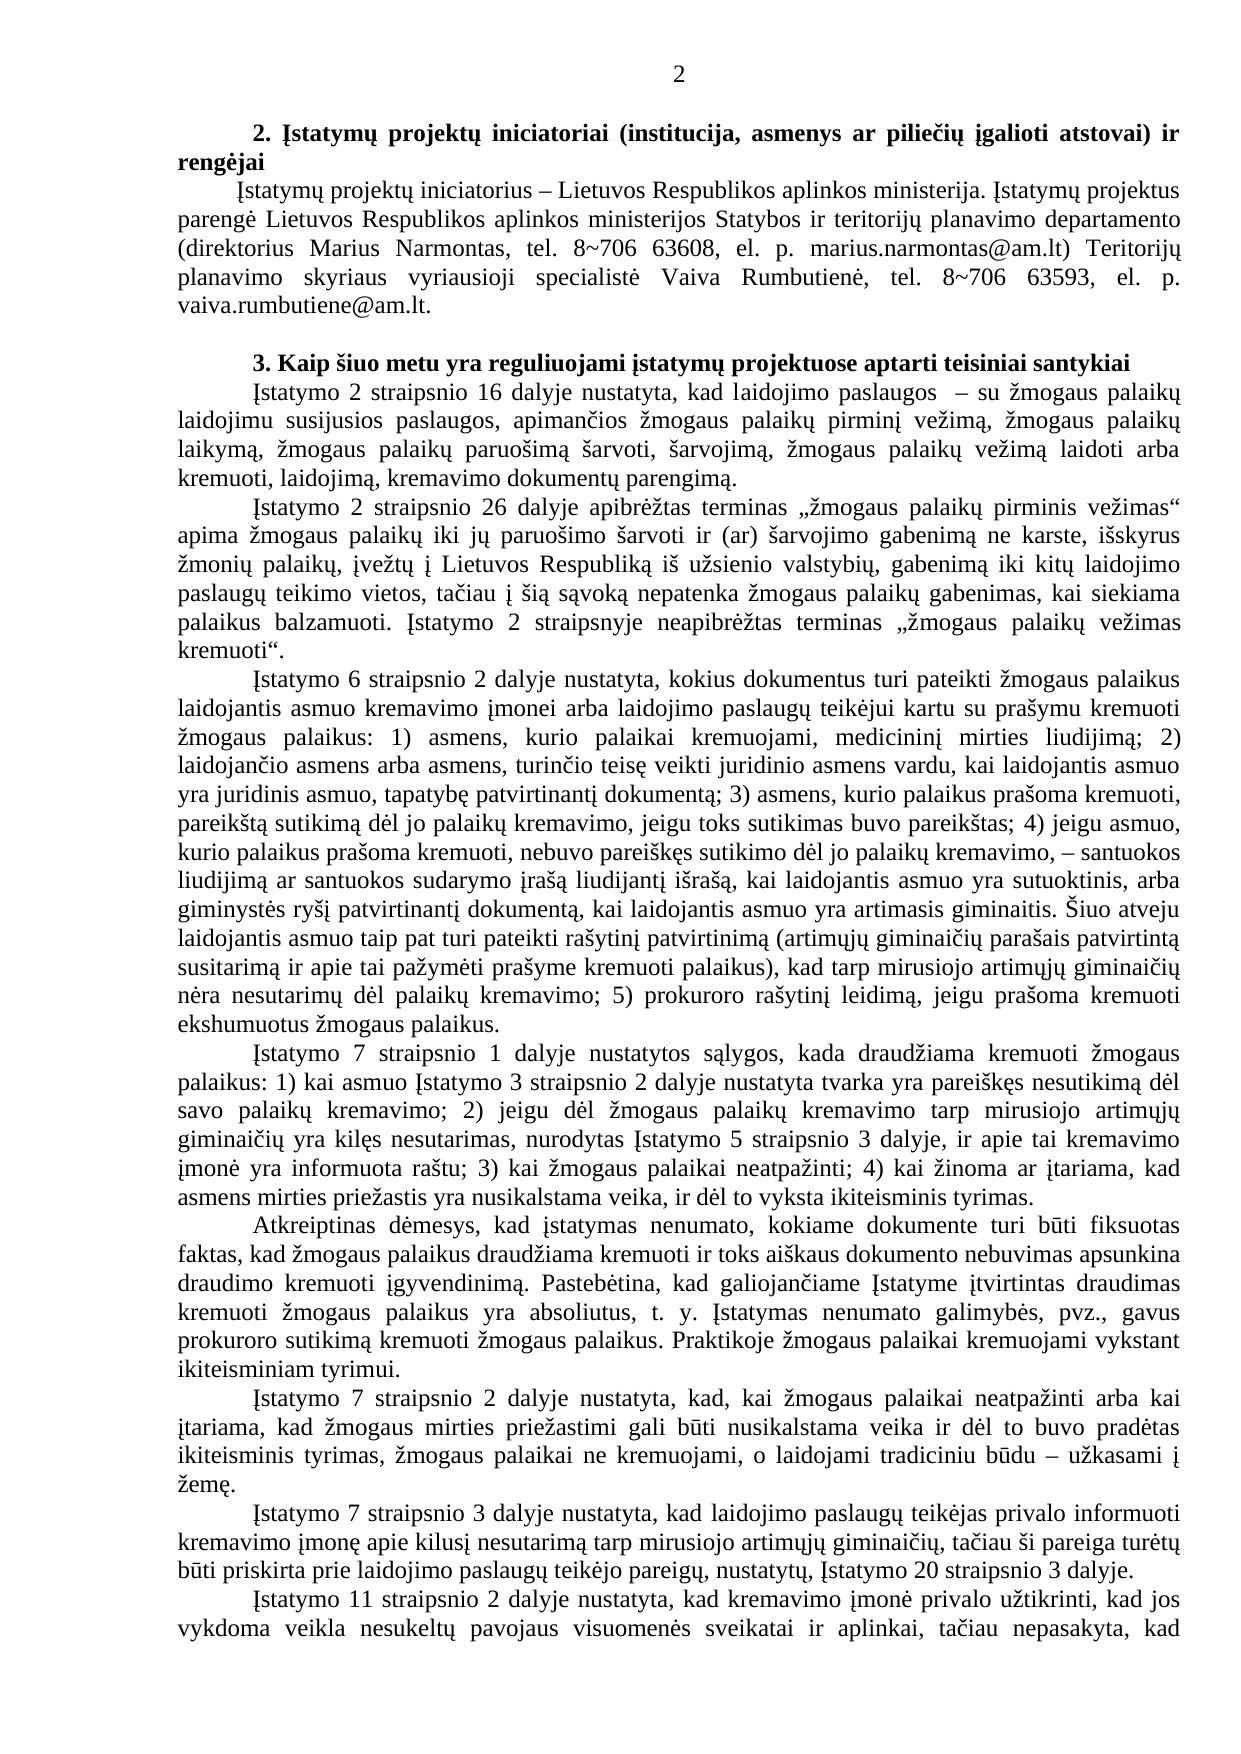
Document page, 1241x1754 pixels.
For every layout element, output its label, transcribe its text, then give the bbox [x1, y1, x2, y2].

text Įstatymo 7 straipsnio 1 dalyje nustatytos sąlygos, kada draudžiama kremuoti žmogaus palaikus: 1) kai asmuo Įstatymo 3 straipsnio 2 dalyje nustatyta tvarka yra pareiškęs nesutikimą dėl savo palaikų kremavimo; 2) jeigu dėl žmogaus palaikų kremavimo tarp mirusiojo artimųjų giminaičių yra kilęs nesutarimas, nurodytas Įstatymo 5 straipsnio 3 dalyje, ir apie tai kremavimo įmonė yra informuota raštu; 3) kai žmogaus palaikai neatpažinti; 4) kai žinoma ar įtariama, kad asmens mirties priežastis yra nusikalstama veika, ir dėl to vyksta ikiteisminis tyrimas. [177, 1038, 1181, 1211]
text Įstatymo 2 straipsnio 16 dalyje nustatyta, kad laidojimo paslaugos – su žmogaus palaikų laidojimu susijusios paslaugos, apimančios žmogaus palaikų pirminį vežimą, žmogaus palaikų laikymą, žmogaus palaikų paruošimą šarvoti, šarvojimą, žmogaus palaikų vežimą laidoti arba kremuoti, laidojimą, kremavimo dokumentų parengimą. [177, 377, 1181, 492]
text Įstatymo 7 straipsnio 3 dalyje nustatyta, kad laidojimo paslaugų teikėjas privalo informuoti kremavimo įmonę apie kilusį nesutarimą tarp mirusiojo artimųjų giminaičių, tačiau ši pareiga turėtų būti priskirta prie laidojimo paslaugų teikėjo pareigų, nustatytų, Įstatymo 20 straipsnio 3 dalyje. [177, 1498, 1181, 1584]
text Atkreiptinas dėmesys, kad įstatymas nenumato, kokiame dokumente turi būti fiksuotas faktas, kad žmogaus palaikus draudžiama kremuoti ir toks aiškaus dokumento nebuvimas apsunkina draudimo kremuoti įgyvendinimą. Pastebėtina, kad galiojančiame Įstatyme įtvirtintas draudimas kremuoti žmogaus palaikus yra absoliutus, t. y. Įstatymas nenumato galimybės, pvz., gavus prokuroro sutikimą kremuoti žmogaus palaikus. Praktikoje žmogaus palaikai kremuojami vykstant ikiteisminiam tyrimui. [177, 1211, 1181, 1383]
text Įstatymo 6 straipsnio 2 dalyje nustatyta, kokius dokumentus turi pateikti žmogaus palaikus laidojantis asmuo kremavimo įmonei arba laidojimo paslaugų teikėjui kartu su prašymu kremuoti žmogaus palaikus: 1) asmens, kurio palaikai kremuojami, medicininį mirties liudijimą; 2) laidojančio asmens arba asmens, turinčio teisę veikti juridinio asmens vardu, kai laidojantis asmuo yra juridinis asmuo, tapatybę patvirtinantį dokumentą; 3) asmens, kurio palaikus prašoma kremuoti, pareikštą sutikimą dėl jo palaikų kremavimo, jeigu toks sutikimas buvo pareikštas; 4) jeigu asmuo, kurio palaikus prašoma kremuoti, nebuvo pareiškęs sutikimo dėl jo palaikų kremavimo, – santuokos liudijimą ar santuokos sudarymo įrašą liudijantį išrašą, kai laidojantis asmuo yra sutuoktinis, arba giminystės ryšį patvirtinantį dokumentą, kai laidojantis asmuo yra artimasis giminaitis. Šiuo atveju laidojantis asmuo taip pat turi pateikti rašytinį patvirtinimą (artimųjų giminaičių parašais patvirtintą susitarimą ir apie tai pažymėti prašyme kremuoti palaikus), kad tarp mirusiojo artimųjų giminaičių nėra nesutarimų dėl palaikų kremavimo; 5) prokuroro rašytinį leidimą, jeigu prašoma kremuoti ekshumuotus žmogaus palaikus. [177, 664, 1181, 1038]
text Įstatymo 11 straipsnio 2 dalyje nustatyta, kad kremavimo įmonė privalo užtikrinti, kad jos vykdoma veikla nesukeltų pavojaus visuomenės sveikatai ir aplinkai, tačiau nepasakyta, kad [177, 1584, 1181, 1642]
text Įstatymo 2 straipsnio 26 dalyje apibrėžtas terminas „žmogaus palaikų pirminis vežimas“ apima žmogaus palaikų iki jų paruošimo šarvoti ir (ar) šarvojimo gabenimą ne karste, išskyrus žmonių palaikų, įvežtų į Lietuvos Respubliką iš užsienio valstybių, gabenimą iki kitų laidojimo paslaugų teikimo vietos, tačiau į šią sąvoką nepatenka žmogaus palaikų gabenimas, kai siekiama palaikus balzamuoti. Įstatymo 2 straipsnyje neapibrėžtas terminas „žmogaus palaikų vežimas kremuoti“. [177, 492, 1181, 664]
text 3. Kaip šiuo metu yra reguliuojami įstatymų projektuose aptarti teisiniai santykiai [177, 348, 1181, 377]
text Įstatymų projektų iniciatorius – Lietuvos Respublikos aplinkos ministerija. Įstatymų projektus parengė Lietuvos Respublikos aplinkos ministerijos Statybos ir teritorijų planavimo departamento (direktorius Marius Narmontas, tel. 8~706 63608, el. p. marius.narmontas@am.lt) Teritorijų planavimo skyriaus vyriausioji specialistė Vaiva Rumbutienė, tel. 8~706 63593, el. p. vaiva.rumbutiene@am.lt. [177, 176, 1181, 319]
text Įstatymo 7 straipsnio 2 dalyje nustatyta, kad, kai žmogaus palaikai neatpažinti arba kai įtariama, kad žmogaus mirties priežastimi gali būti nusikalstama veika ir dėl to buvo pradėtas ikiteisminis tyrimas, žmogaus palaikai ne kremuojami, o laidojami tradiciniu būdu – užkasami į žemę. [177, 1383, 1181, 1498]
text 2. Įstatymų projektų iniciatoriai (institucija, asmenys ar piliečių įgalioti atstovai) ir rengėjai [177, 118, 1181, 176]
